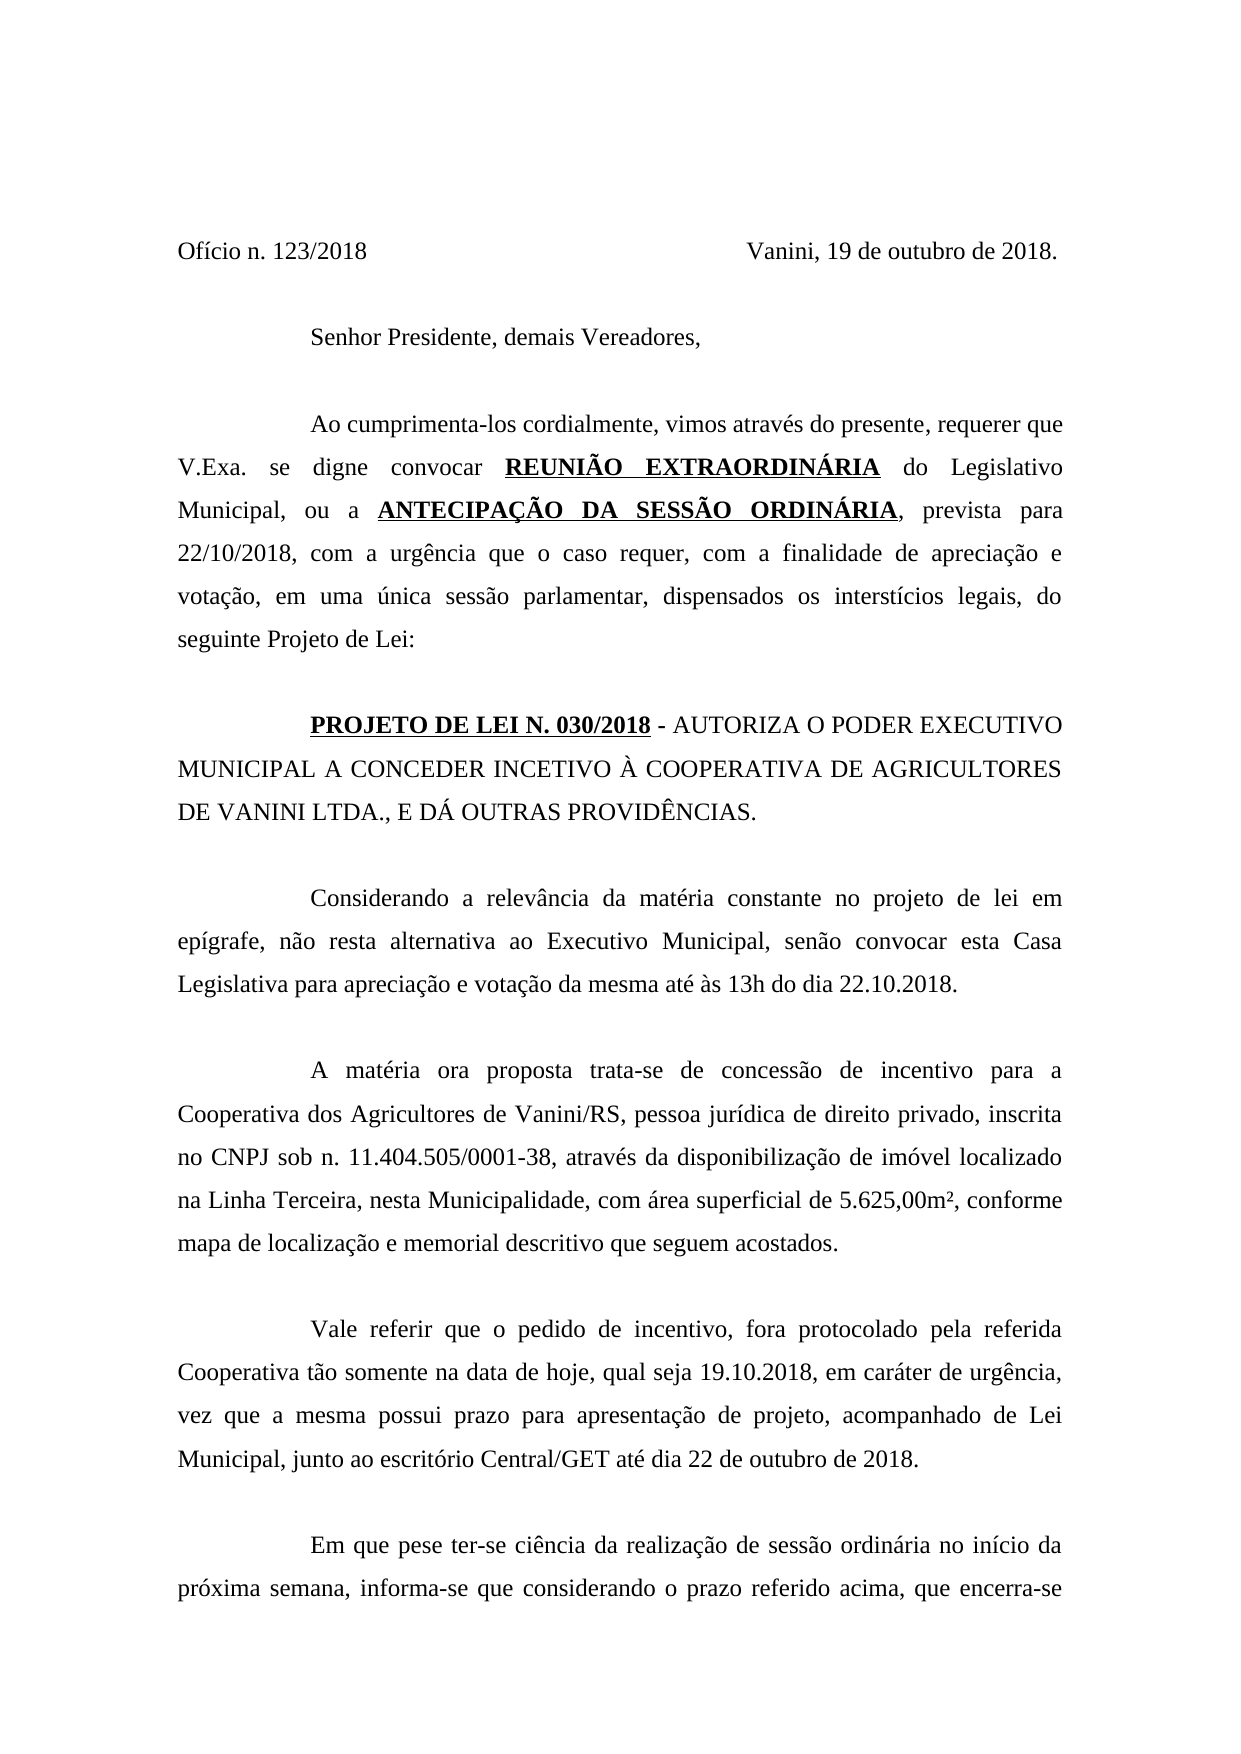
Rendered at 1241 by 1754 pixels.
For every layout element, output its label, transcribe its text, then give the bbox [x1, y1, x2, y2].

text Considerando a relevância da matéria constante no projeto de lei em epígrafe, não resta alternativa ao Executivo Municipal, senão convocar esta Casa Legislativa para apreciação e votação da mesma até às 13h do dia 22.10.2018. [177, 883, 1063, 998]
text Ofício n. 123/2018 Vanini, 19 de outubro de 2018. [177, 236, 1063, 265]
text PROJETO DE LEI N. 030/2018 - AUTORIZA O PODER EXECUTIVO MUNICIPAL A CONCEDER INCETIVO À COOPERATIVA DE AGRICULTORES DE VANINI LTDA., E DÁ OUTRAS PROVIDÊNCIAS. [177, 711, 1063, 826]
text Vale referir que o pedido de incentivo, fora protocolado pela referida Cooperativa tão somente na data de hoje, qual seja 19.10.2018, em caráter de urgência, vez que a mesma possui prazo para apresentação de projeto, acompanhado de Lei Municipal, junto ao escritório Central/GET até dia 22 de outubro de 2018. [177, 1314, 1063, 1472]
text Senhor Presidente, demais Vereadores, [177, 322, 1063, 351]
text Em que pese ter-se ciência da realização de sessão ordinária no início da próxima semana, informa-se que considerando o prazo referido acima, que encerra-se [177, 1530, 1063, 1602]
text Ao cumprimenta-los cordialmente, vimos através do presente, requerer que V.Exa. se digne convocar REUNIÃO EXTRAORDINÁRIA do Legislativo Municipal, ou a antecipação da sessão ordinária, prevista para 22/10/2018, com a urgência que o caso requer, com a finalidade de apreciação e votação, em uma única sessão parlamentar, dispensados os interstícios legais, do seguinte Projeto de Lei: [177, 409, 1063, 653]
text A matéria ora proposta trata-se de concessão de incentivo para a Cooperativa dos Agricultores de Vanini/RS, pessoa jurídica de direito privado, inscrita no CNPJ sob n. 11.404.505/0001-38, através da disponibilização de imóvel localizado na Linha Terceira, nesta Municipalidade, com área superficial de 5.625,00m², conforme mapa de localização e memorial descritivo que seguem acostados. [177, 1056, 1063, 1257]
